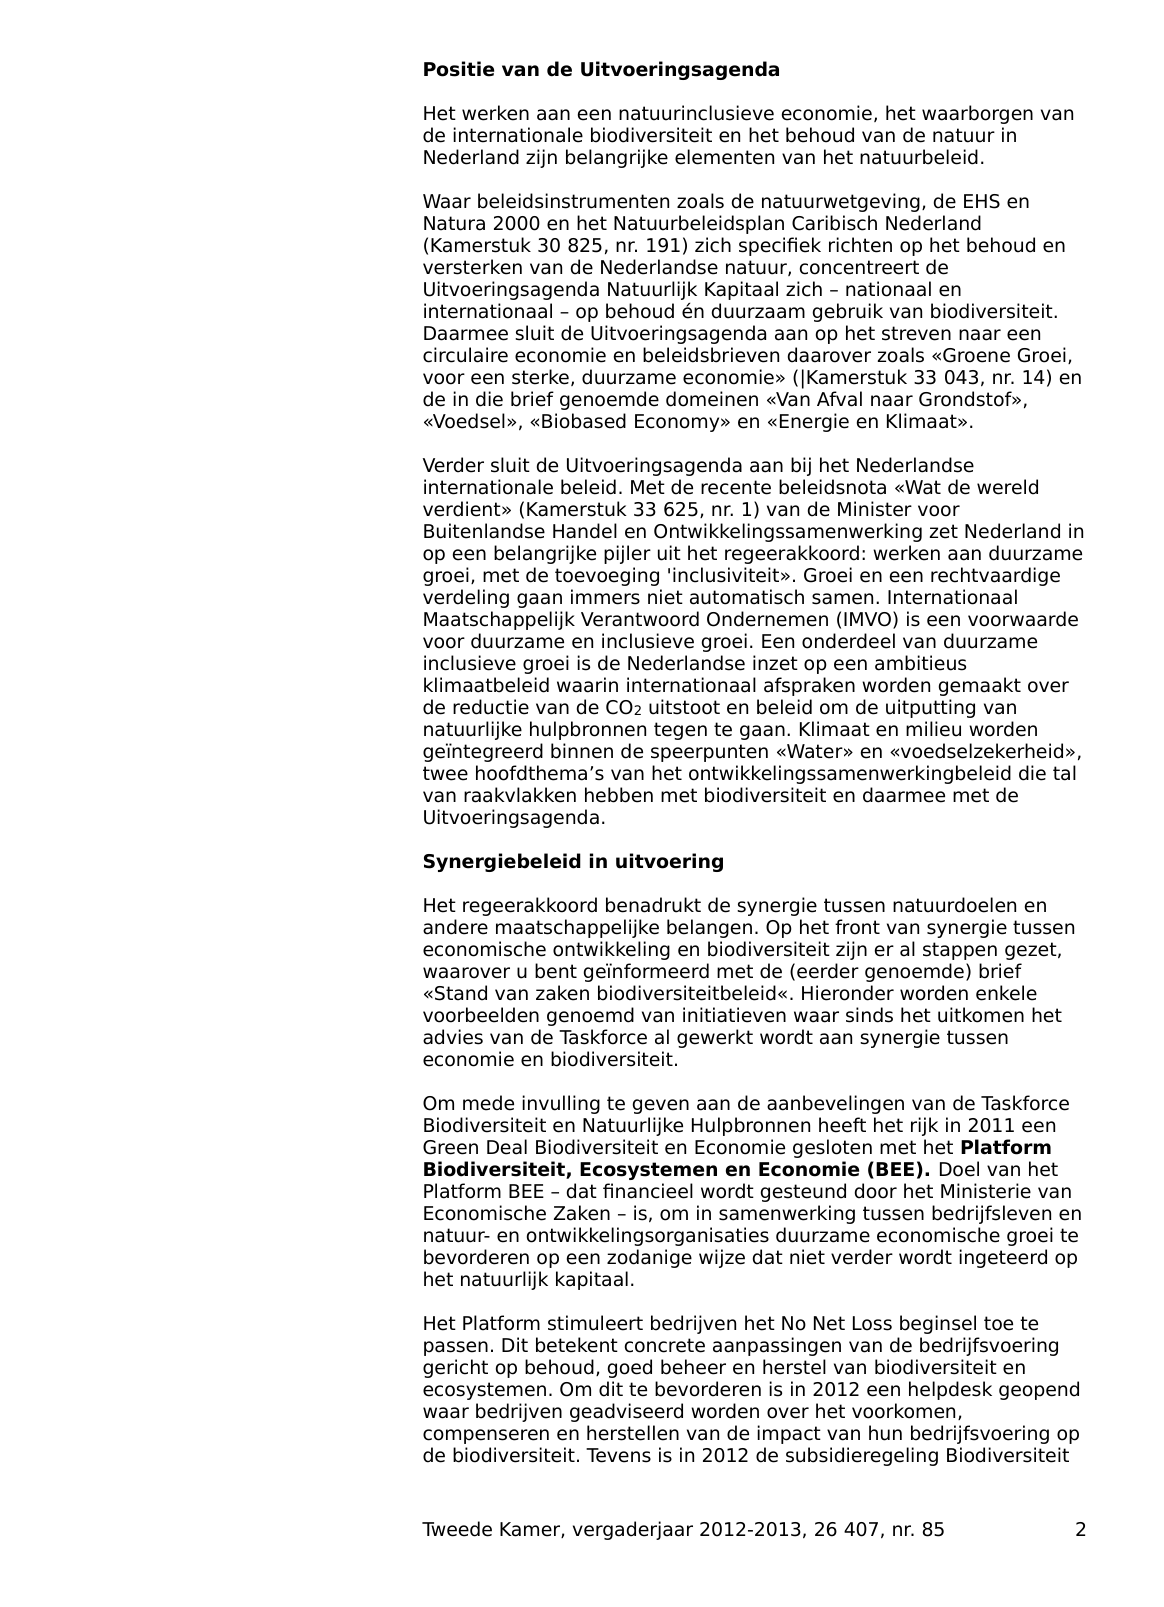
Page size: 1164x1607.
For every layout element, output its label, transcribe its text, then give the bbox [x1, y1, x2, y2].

text Verder sluit de Uitvoeringsagenda aan bij het Nederlandse internationale beleid. Met de recente beleidsnota «Wat de wereld verdient» (Kamerstuk 33 625, nr. 1) van de Minister voor Buitenlandse Handel en Ontwikkelingssamenwerking zet Nederland in op een belangrijke pijler uit het regeerakkoord: werken aan duurzame groei, met de toevoeging 'inclusiviteit». Groei en een rechtvaardige verdeling gaan immers niet automatisch samen. Internationaal Maatschappelijk Verantwoord Ondernemen (IMVO) is een voorwaarde voor duurzame en inclusieve groei. Een onderdeel van duurzame inclusieve groei is de Nederlandse inzet op een ambitieus klimaatbeleid waarin internationaal afspraken worden gemaakt over de reductie van de CO2 uitstoot en beleid om de uitputting van natuurlijke hulpbronnen tegen te gaan. Klimaat en milieu worden geïntegreerd binnen de speerpunten «Water» en «voedselzekerheid», twee hoofdthema’s van het ontwikkelingssamenwerkingbeleid die tal van raakvlakken hebben met biodiversiteit en daarmee met de Uitvoeringsagenda. [422, 455, 1087, 829]
text Om mede invulling te geven aan de aanbevelingen van de Taskforce Biodiversiteit en Natuurlijke Hulpbronnen heeft het rijk in 2011 een Green Deal Biodiversiteit en Economie gesloten met het Platform Biodiversiteit, Ecosystemen en Economie (BEE). Doel van het Platform BEE – dat financieel wordt gesteund door het Ministerie van Economische Zaken – is, om in samenwerking tussen bedrijfsleven en natuur- en ontwikkelingsorganisaties duurzame economische groei te bevorderen op een zodanige wijze dat niet verder wordt ingeteerd op het natuurlijk kapitaal. [422, 1093, 1087, 1291]
text Het Platform stimuleert bedrijven het No Net Loss beginsel toe te passen. Dit betekent concrete aanpassingen van de bedrijfsvoering gericht op behoud, goed beheer en herstel van biodiversiteit en ecosystemen. Om dit te bevorderen is in 2012 een helpdesk geopend waar bedrijven geadviseerd worden over het voorkomen, compenseren en herstellen van de impact van hun bedrijfsvoering op de biodiversiteit. Tevens is in 2012 de subsidieregeling Biodiversiteit [422, 1313, 1087, 1467]
text Het werken aan een natuurinclusieve economie, het waarborgen van de internationale biodiversiteit en het behoud van de natuur in Nederland zijn belangrijke elementen van het natuurbeleid. [422, 103, 1087, 169]
text Het regeerakkoord benadrukt de synergie tussen natuurdoelen en andere maatschappelijke belangen. Op het front van synergie tussen economische ontwikkeling en biodiversiteit zijn er al stappen gezet, waarover u bent geïnformeerd met de (eerder genoemde) brief «Stand van zaken biodiversiteitbeleid«. Hieronder worden enkele voorbeelden genoemd van initiatieven waar sinds het uitkomen het advies van de Taskforce al gewerkt wordt aan synergie tussen economie en biodiversiteit. [422, 895, 1087, 1071]
text Waar beleidsinstrumenten zoals de natuurwetgeving, de EHS en Natura 2000 en het Natuurbeleidsplan Caribisch Nederland (Kamerstuk 30 825, nr. 191) zich specifiek richten op het behoud en versterken van de Nederlandse natuur, concentreert de Uitvoeringsagenda Natuurlijk Kapitaal zich – nationaal en internationaal – op behoud én duurzaam gebruik van biodiversiteit. Daarmee sluit de Uitvoeringsagenda aan op het streven naar een circulaire economie en beleidsbrieven daarover zoals «Groene Groei, voor een sterke, duurzame economie» (|Kamerstuk 33 043, nr. 14) en de in die brief genoemde domeinen «Van Afval naar Grondstof», «Voedsel», «Biobased Economy» en «Energie en Klimaat». [422, 191, 1087, 433]
subtitle Synergiebeleid in uitvoering [422, 851, 1087, 873]
subtitle Positie van de Uitvoeringsagenda [422, 59, 1087, 81]
